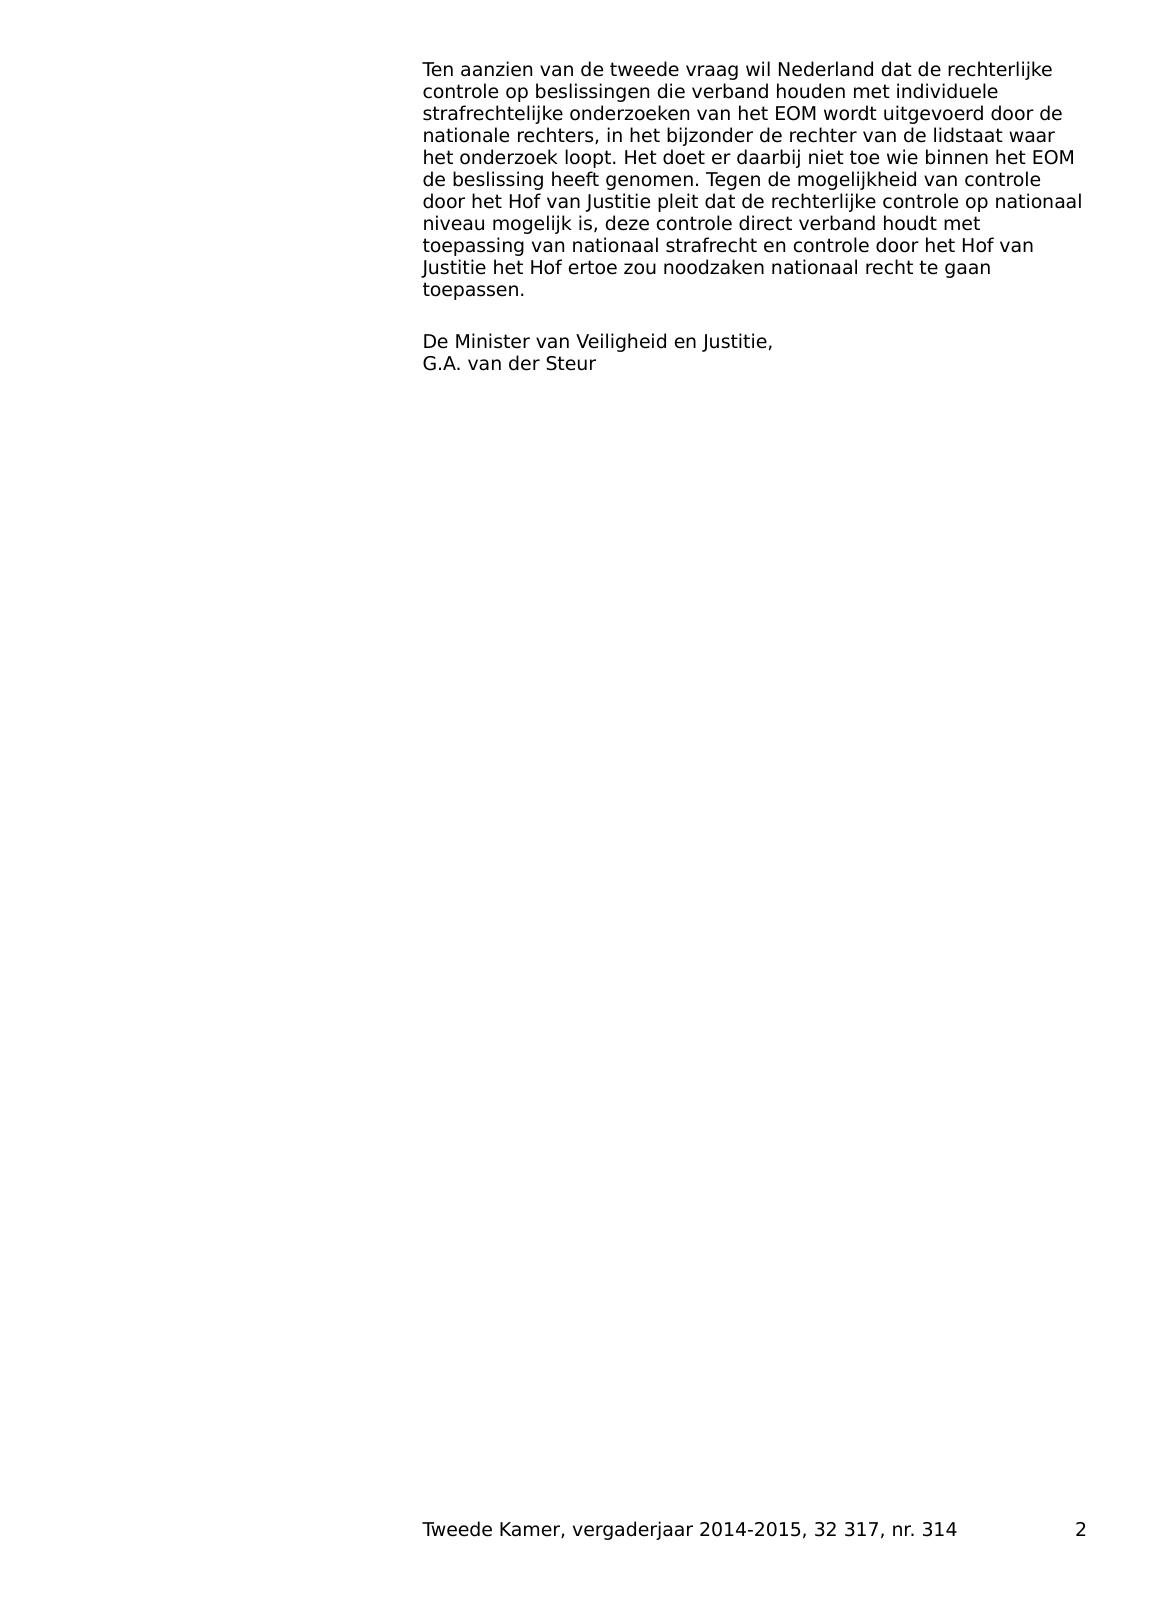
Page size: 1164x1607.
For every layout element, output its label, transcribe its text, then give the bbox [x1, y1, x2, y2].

text De Minister van Veiligheid en Justitie, G.A. van der Steur [422, 331, 1087, 375]
text Ten aanzien van de tweede vraag wil Nederland dat de rechterlijke controle op beslissingen die verband houden met individuele strafrechtelijke onderzoeken van het EOM wordt uitgevoerd door de nationale rechters, in het bijzonder de rechter van de lidstaat waar het onderzoek loopt. Het doet er daarbij niet toe wie binnen het EOM de beslissing heeft genomen. Tegen de mogelijkheid van controle door het Hof van Justitie pleit dat de rechterlijke controle op nationaal niveau mogelijk is, deze controle direct verband houdt met toepassing van nationaal strafrecht en controle door het Hof van Justitie het Hof ertoe zou noodzaken nationaal recht te gaan toepassen. [422, 59, 1087, 301]
